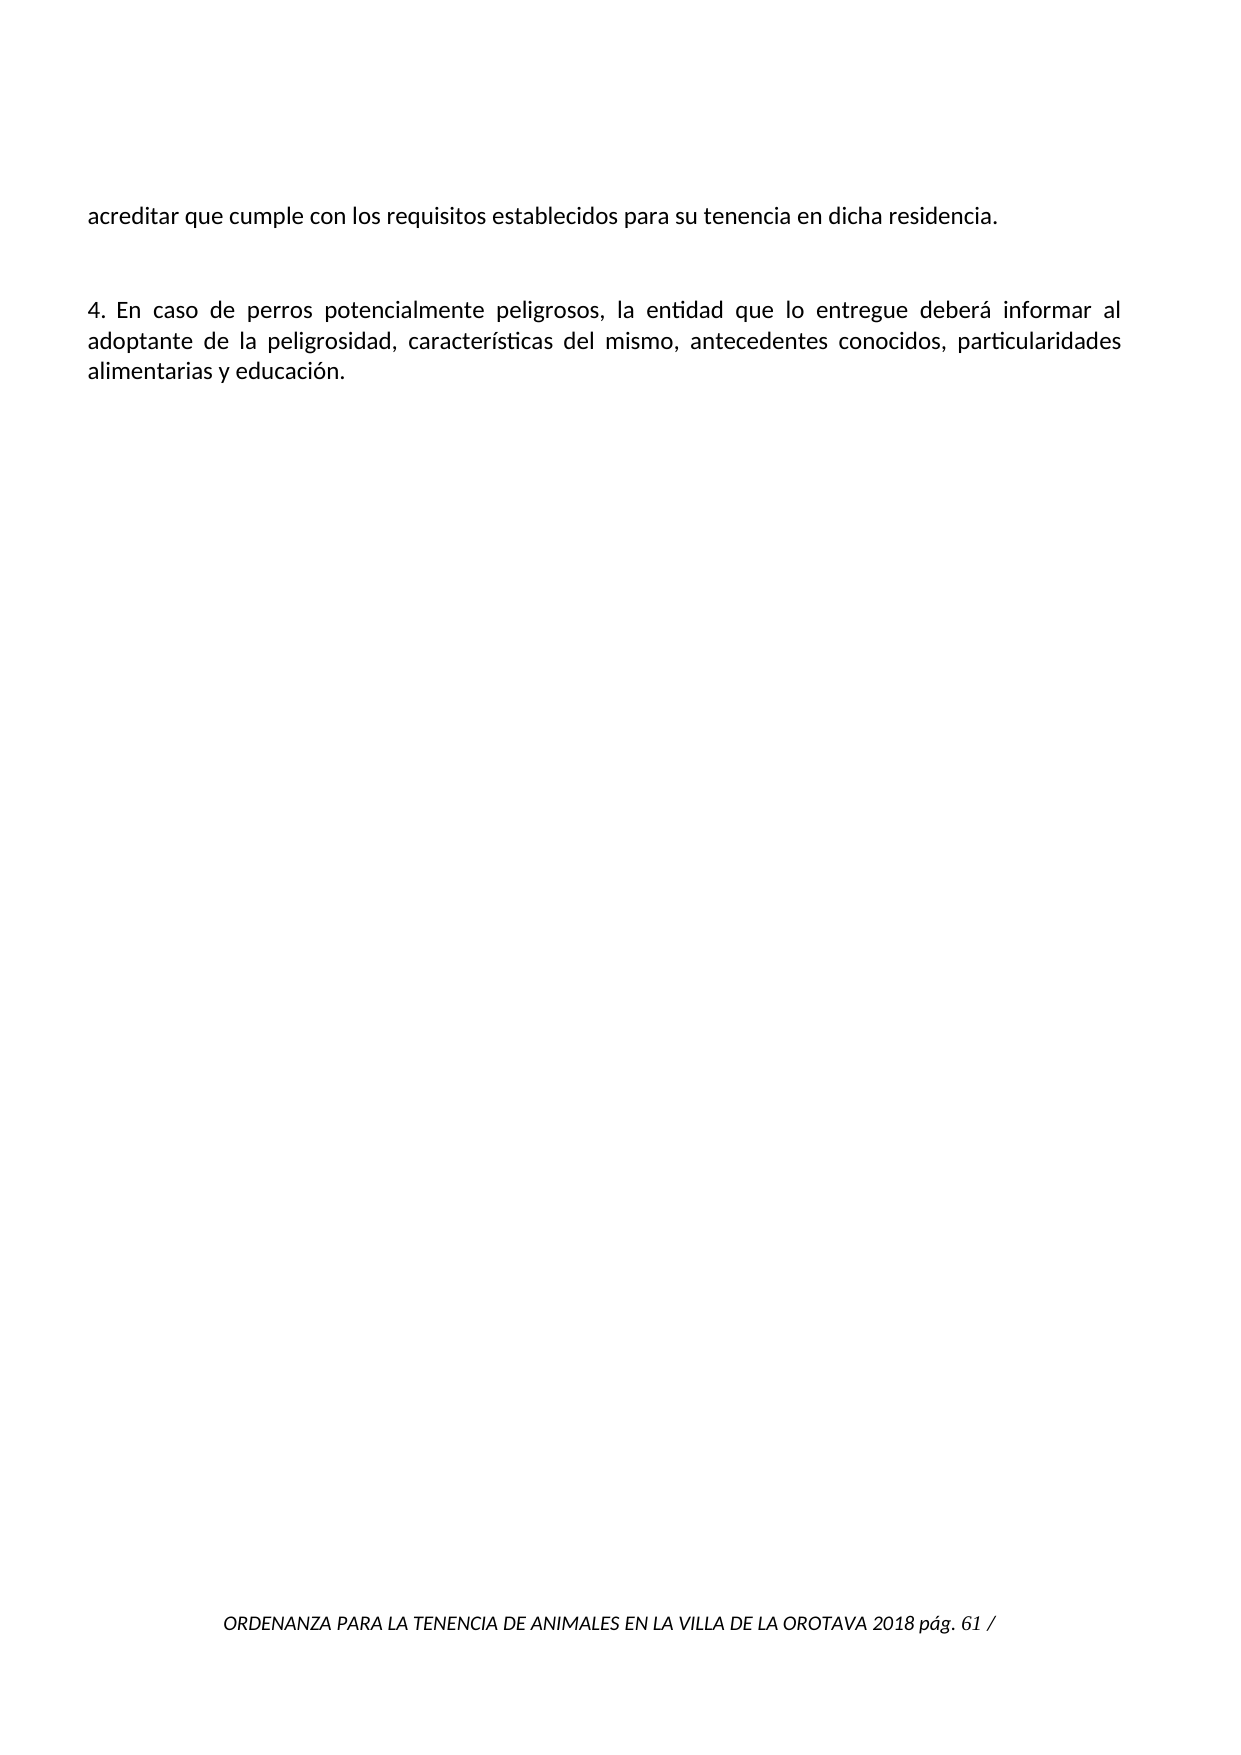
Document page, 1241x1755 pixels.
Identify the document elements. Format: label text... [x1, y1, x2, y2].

list En caso de perros potencialmente peligrosos, la entidad que lo entregue deberá informar al adoptante de la peligrosidad, características del mismo, antecedentes conocidos, particularidades alimentarias y educación. [87, 294, 1122, 386]
list acreditar que cumple con los requisitos establecidos para su tenencia en dicha residencia. [87, 200, 1122, 231]
